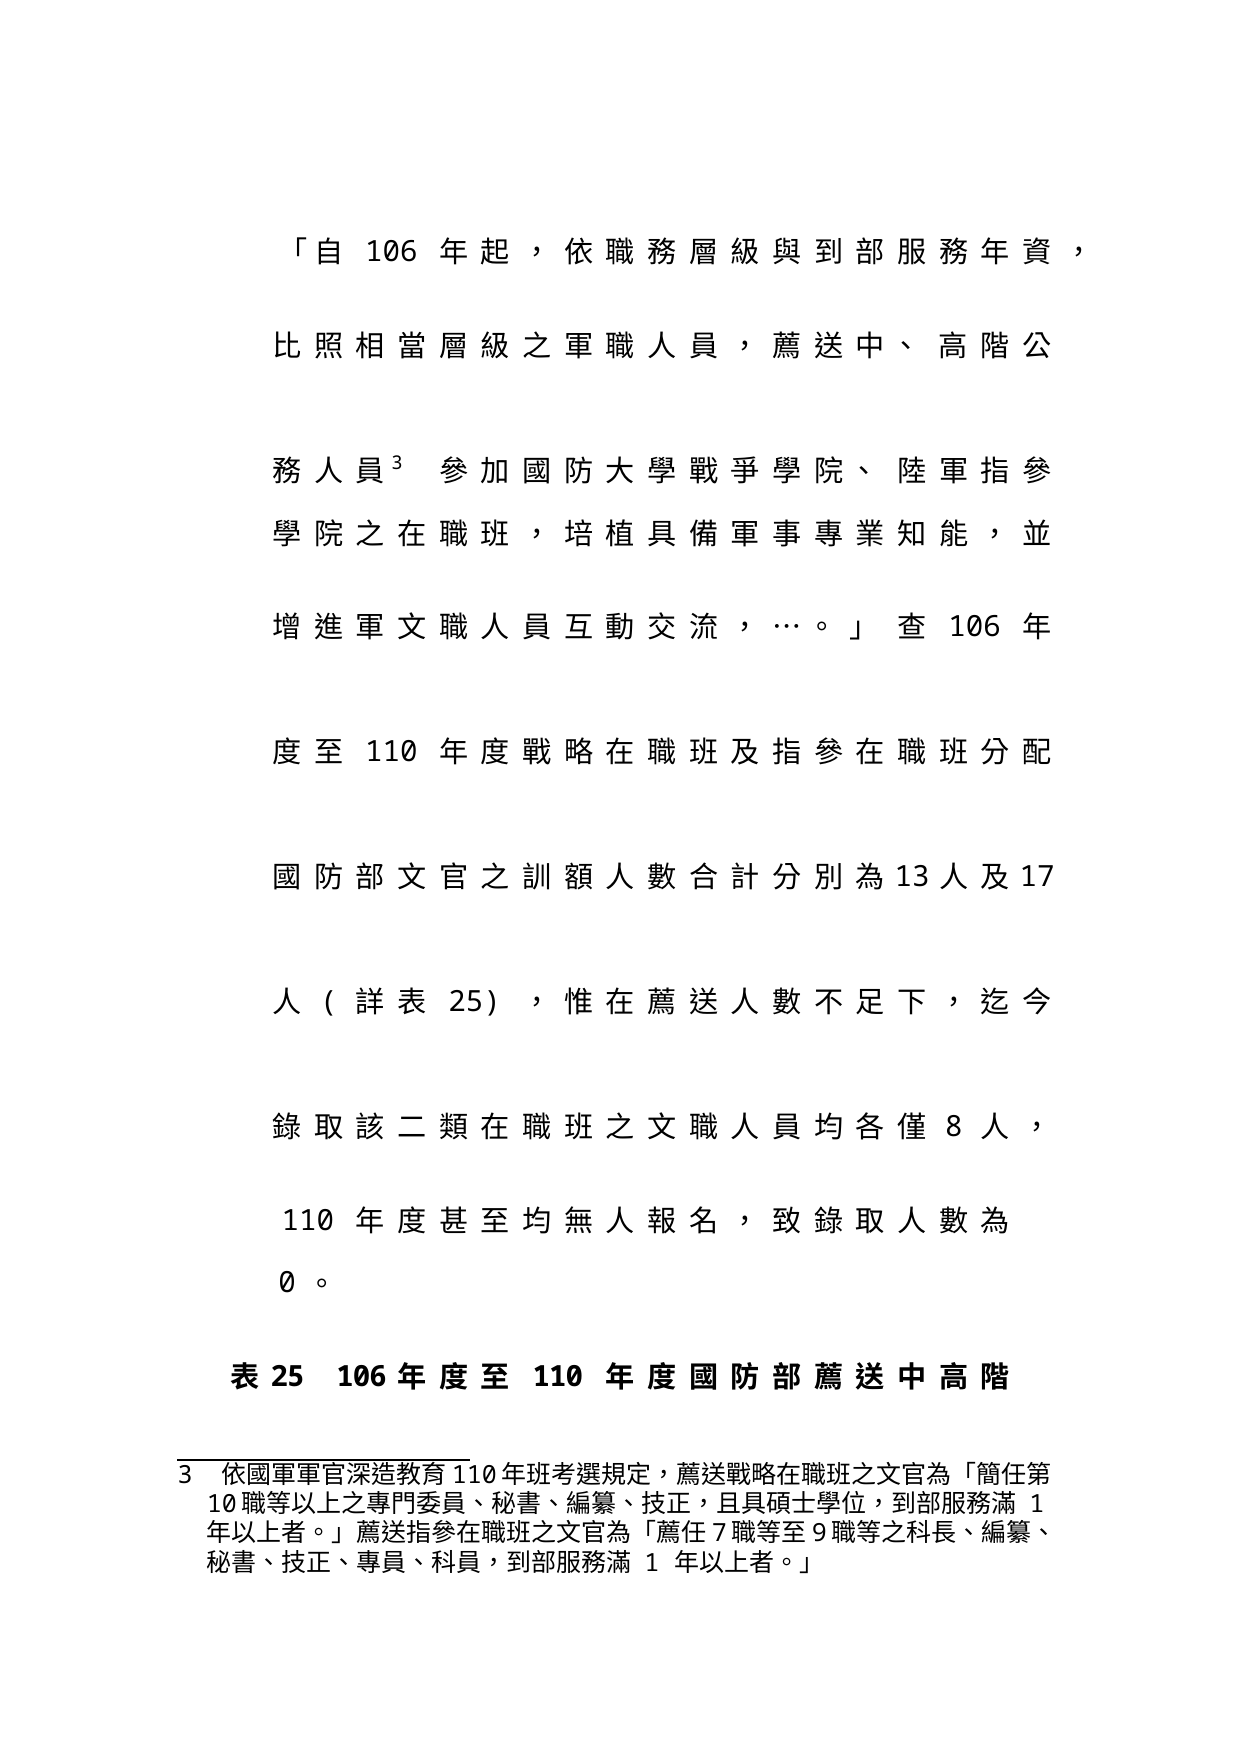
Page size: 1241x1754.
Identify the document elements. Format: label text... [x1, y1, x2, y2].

text 表25 106年度至110年度國防部薦送中高階 [185, 1302, 1054, 1427]
text 依國軍軍官深造教育110年班考選規定，薦送戰略在職班之文官為「簡任第10職等以上之專門委員、秘書、編纂、技正，且具碩士學位，到部服務滿 1 年以上者。」薦送指參在職班之文官為「薦任7職等至9職等之科長、編纂、秘書、技正、專員、科員，到部服務滿 1 年以上者。」 [177, 1460, 1063, 1577]
text 國防人才包括軍職軍官、士官、士兵及國防專業文官，共同構成國軍戰力之基礎。106年度國防白皮書於第十章「人才傳承」中，就深化國防部文官軍事知能說明略以：「自106年起，依職務層級與到部服務年資，比照相當層級之軍職人員，薦送中、高階公務人員參加國防大學戰爭學院、陸軍指參學院之在職班，培植具備軍事專業知能，並增進軍文職人員互動交流，…。」查106年度至110年度戰略在職班及指參在職班分配國防部文官之訓額人數合計分別為13人及17人(詳表25)，惟在薦送人數不足下，迄今錄取該二類在職班之文職人員均各僅8人，110年度甚至均無人報名，致錄取人數為0。 [242, 177, 1058, 1302]
